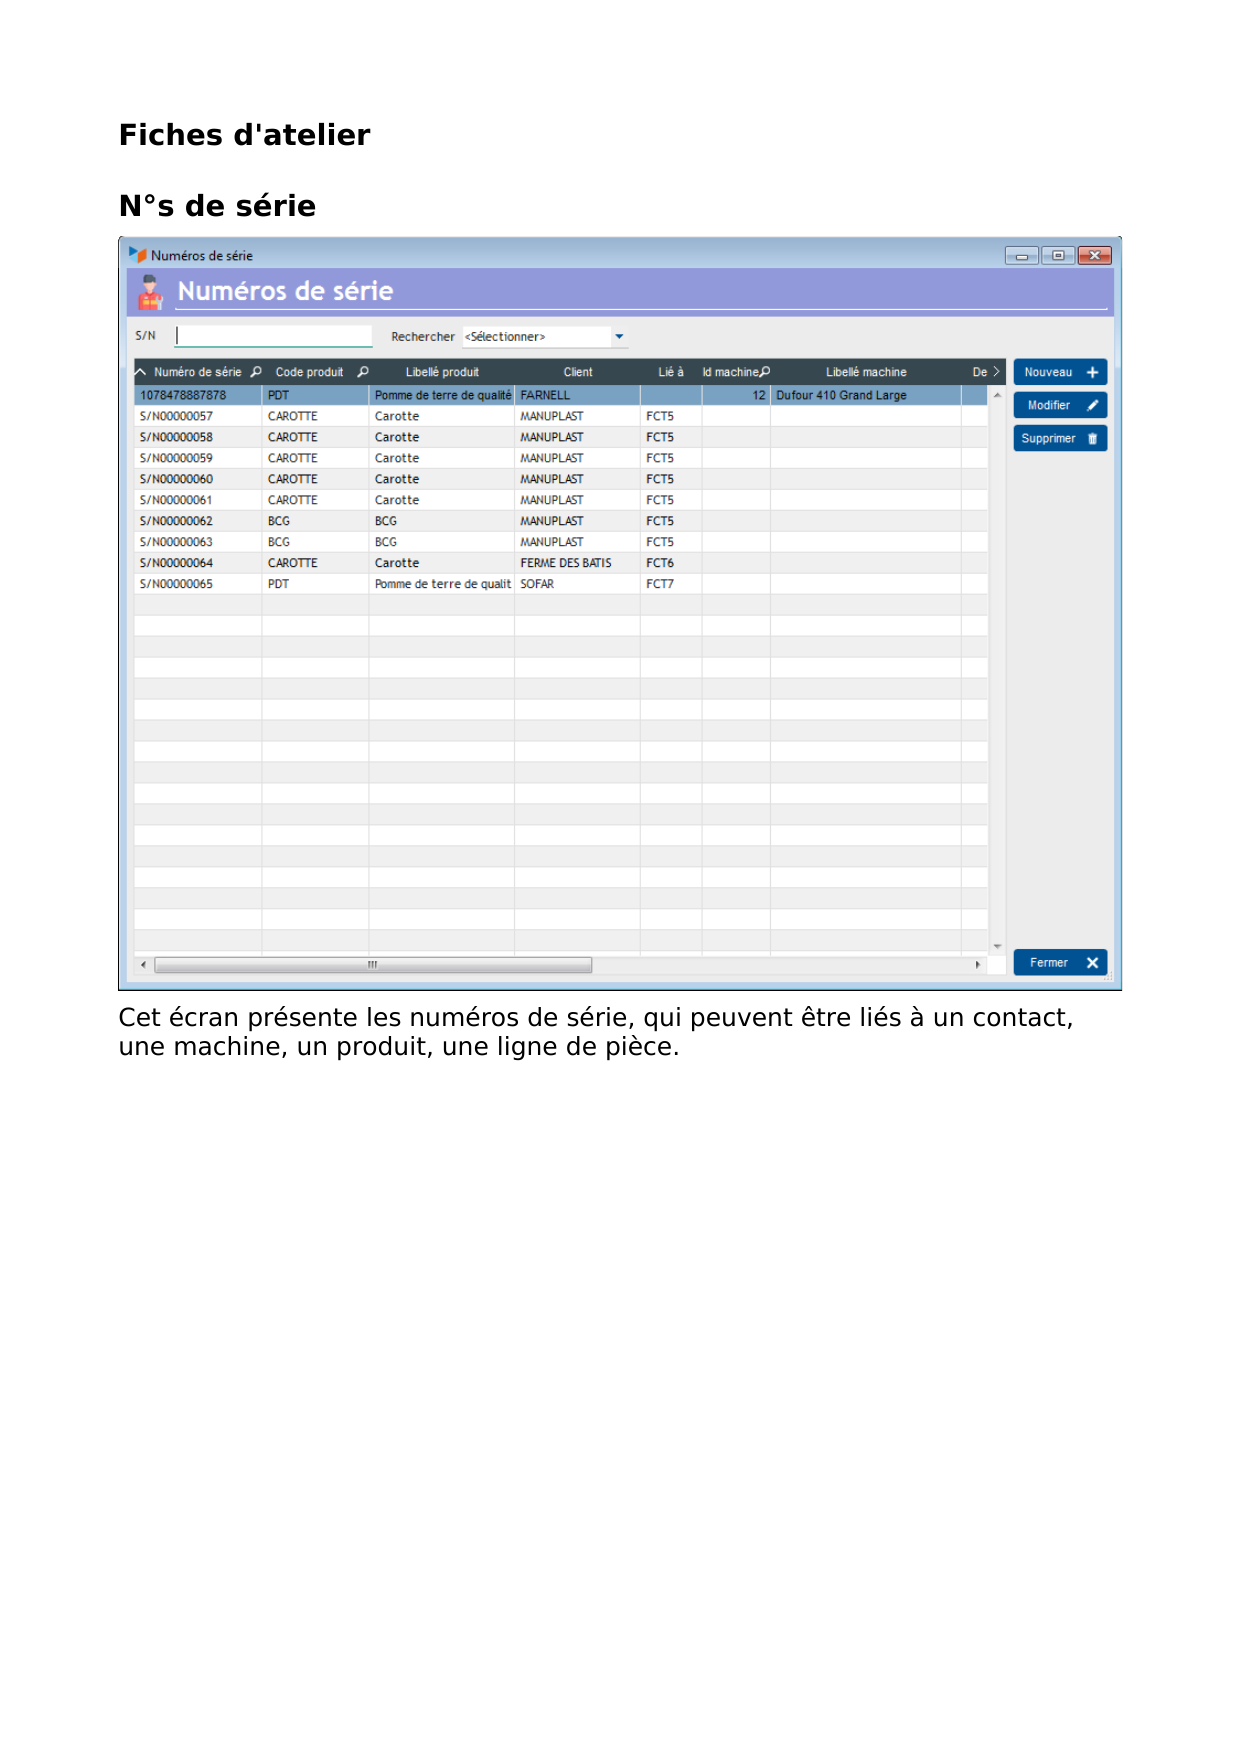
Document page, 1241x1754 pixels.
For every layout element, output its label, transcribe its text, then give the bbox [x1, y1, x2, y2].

subtitle Fiches d'atelier [118, 118, 1122, 152]
picture [118, 236, 1123, 991]
text Cet écran présente les numéros de série, qui peuvent être liés à un contact, une machine, un produit, une ligne de pièce. [118, 1003, 1122, 1062]
subtitle N°s de série [118, 189, 1122, 223]
